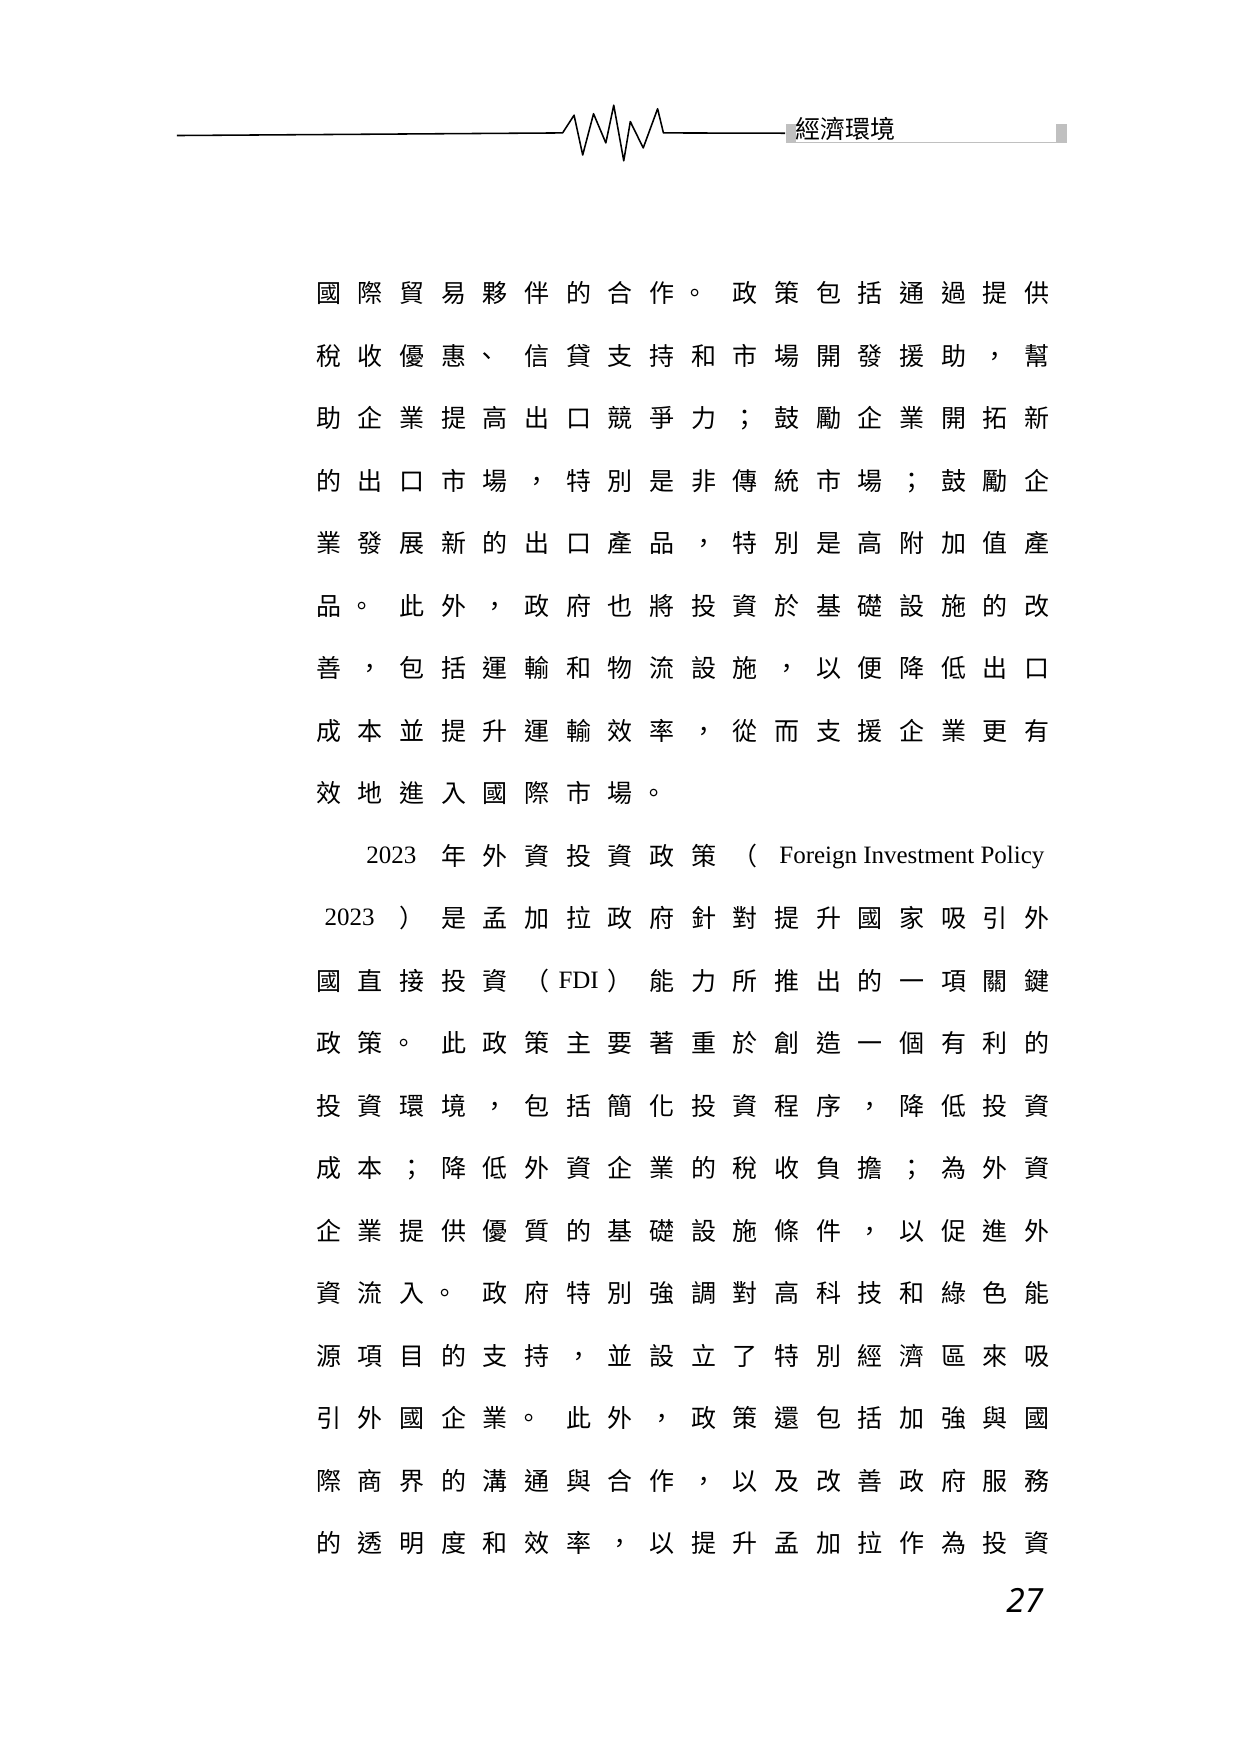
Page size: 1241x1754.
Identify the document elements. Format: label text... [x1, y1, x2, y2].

text 國際貿易夥伴的合作。政策包括通過提供稅收優惠、信貸支持和市場開發援助，幫助企業提高出口競爭力；鼓勵企業開拓新的出口市場，特別是非傳統市場；鼓勵企業發展新的出口產品，特別是高附加值產品。此外，政府也將投資於基礎設施的改善，包括運輸和物流設施，以便降低出口成本並提升運輸效率，從而支援企業更有效地進入國際市場。 [281, 250, 1058, 813]
text 2023年外資投資政策（Foreign Investment Policy 2023）是孟加拉政府針對提升國家吸引外國直接投資（FDI）能力所推出的一項關鍵政策。此政策主要著重於創造一個有利的投資環境，包括簡化投資程序，降低投資成本；降低外資企業的稅收負擔；為外資企業提供優質的基礎設施條件，以促進外資流入。政府特別強調對高科技和綠色能源項目的支持，並設立了特別經濟區來吸引外國企業。此外，政策還包括加強與國際商界的溝通與合作，以及改善政府服務的透明度和效率，以提升孟加拉作為投資 [281, 813, 1058, 1563]
